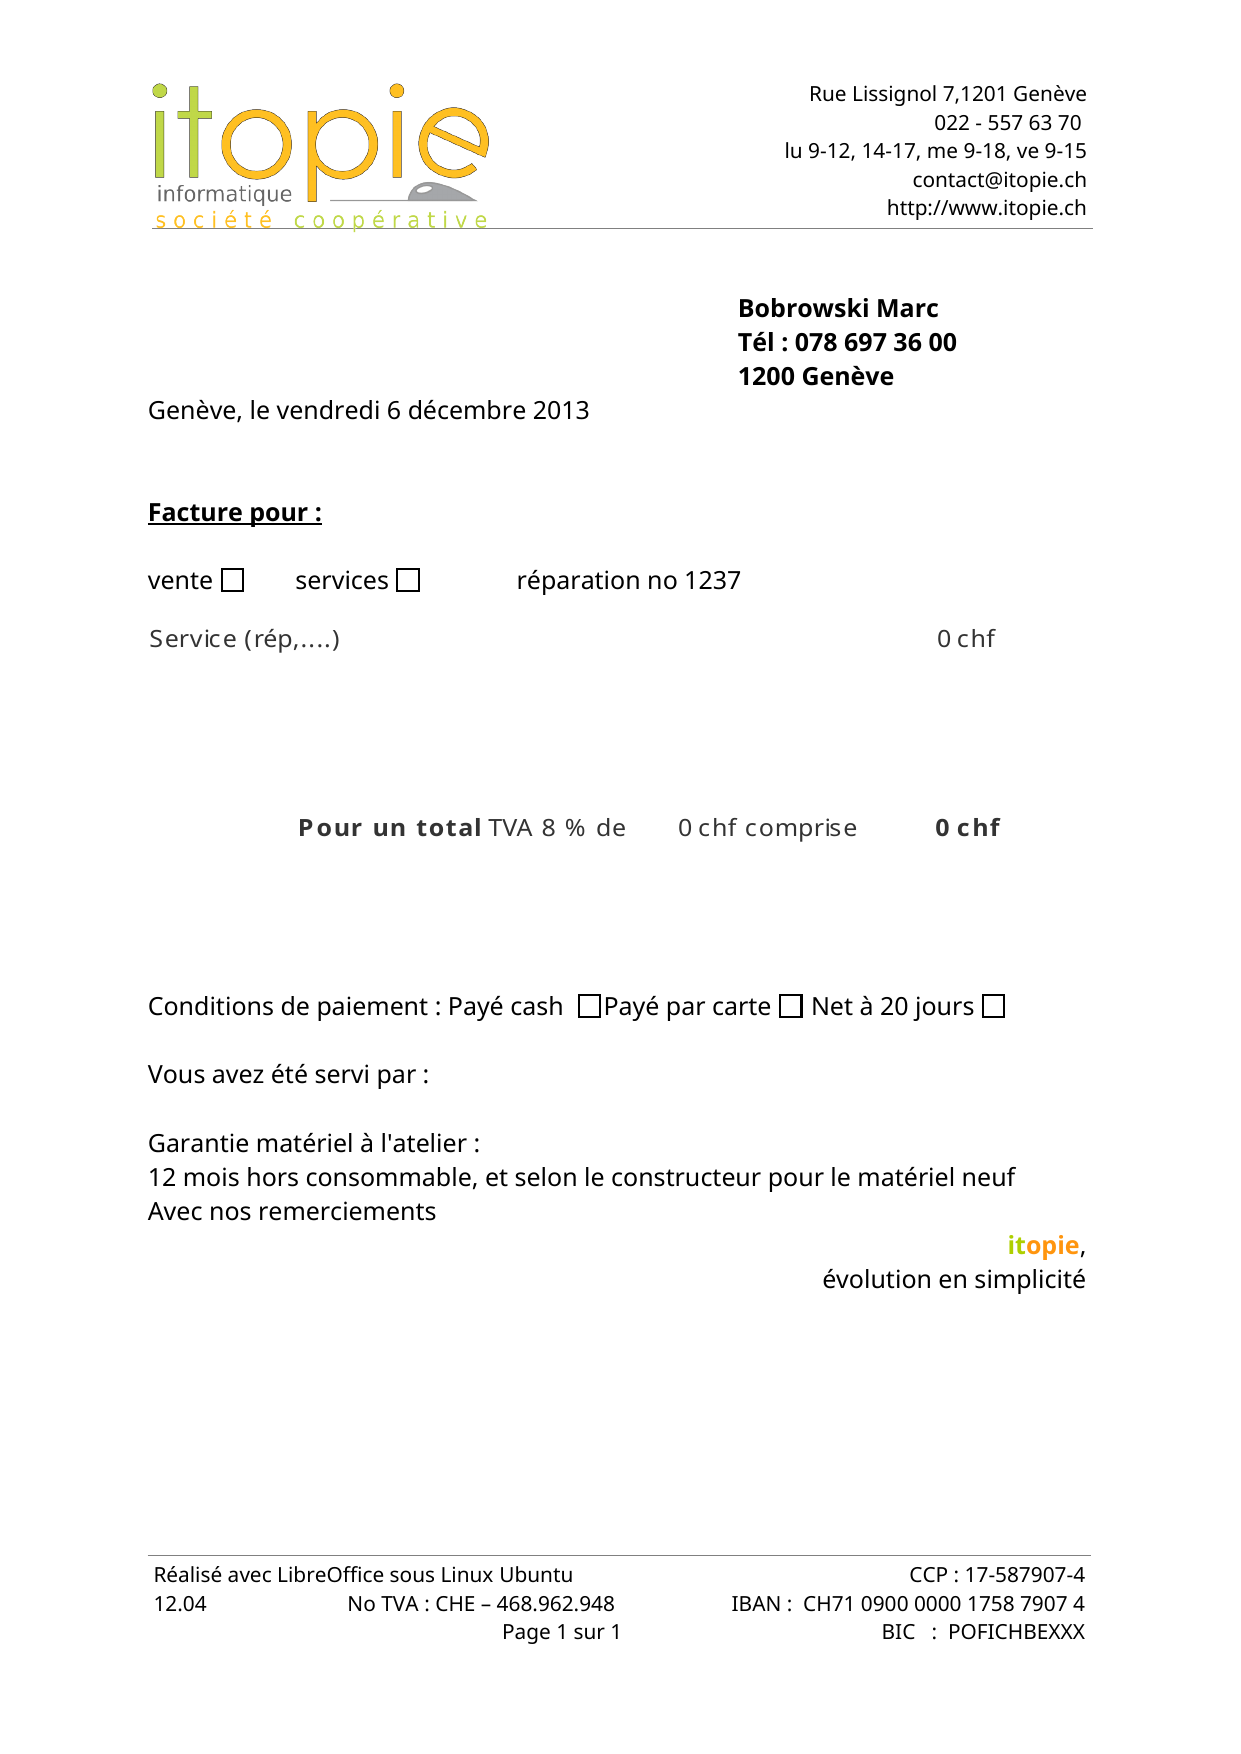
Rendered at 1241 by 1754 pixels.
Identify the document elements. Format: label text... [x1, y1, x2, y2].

text Avec nos remerciements [148, 1193, 1093, 1227]
text Tél : 078 697 36 00 [148, 324, 1093, 358]
text 12 mois hors consommable, et selon le constructeur pour le matériel neuf [148, 1159, 1093, 1193]
text itopie, [148, 1227, 1093, 1262]
text évolution en simplicité [148, 1262, 1093, 1296]
picture [138, 72, 500, 244]
text 1200 Genève [148, 358, 1093, 392]
text Bobrowski Marc [148, 290, 1093, 324]
text Facture pour : [148, 495, 1093, 529]
text Conditions de paiement : Payé cash Payé par carte Net à 20 jours [148, 989, 1093, 1023]
text vente services réparation no 1237 [148, 563, 1093, 597]
text Garantie matériel à l'atelier : [148, 1125, 1093, 1159]
text Vous avez été servi par : [148, 1057, 1093, 1091]
text Genève, le vendredi 6 décembre 2013 [148, 392, 1093, 427]
